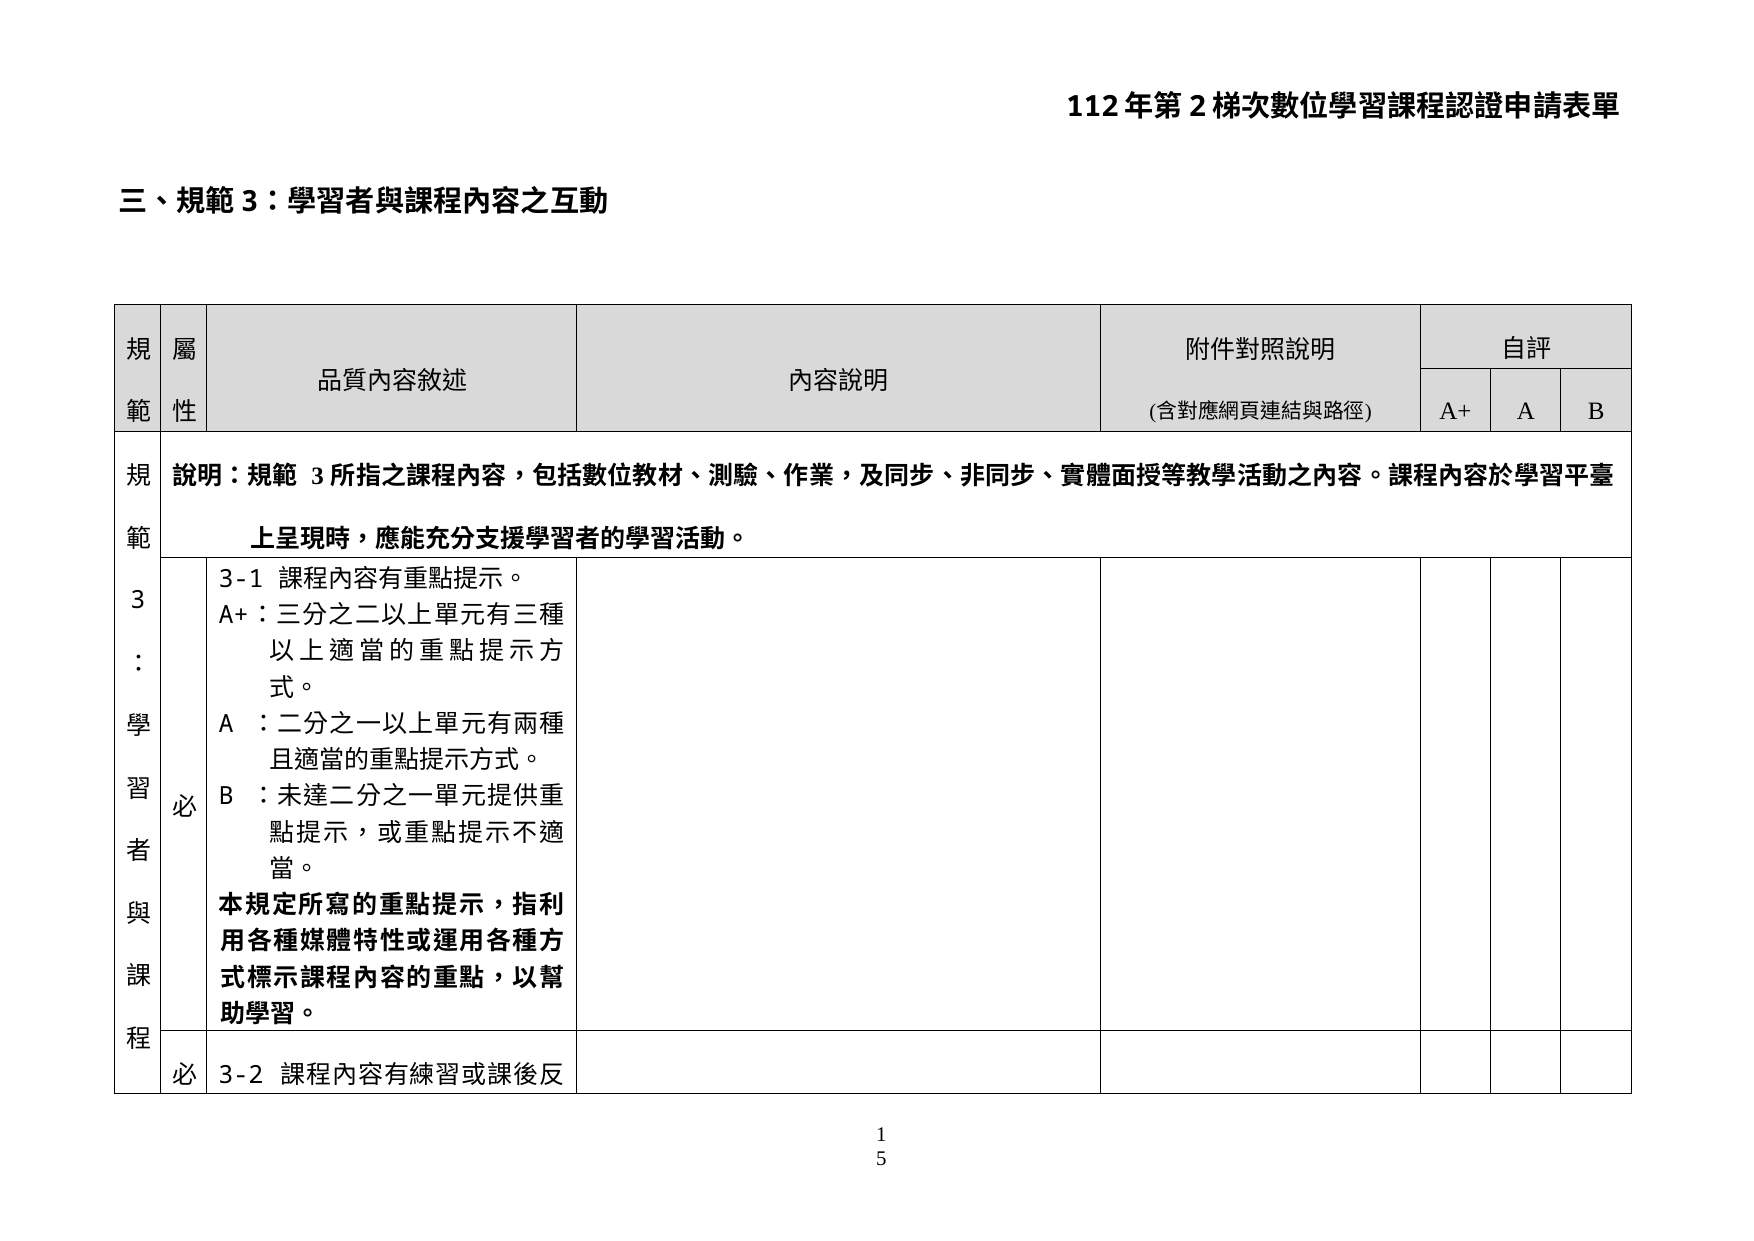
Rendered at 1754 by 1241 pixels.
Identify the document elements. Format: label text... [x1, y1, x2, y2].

table_header 品質內容敘述 [207, 305, 576, 431]
table_header 規範 [115, 305, 160, 431]
table_header 附件對照說明 (含對應網頁連結與路徑) [1101, 305, 1420, 431]
table_cell [1491, 558, 1560, 1029]
table_header 內容說明 [577, 305, 1100, 431]
table_cell 3-2 課程內容有練習或課後反 [207, 1031, 576, 1093]
table_cell [1491, 1031, 1560, 1093]
subtitle 三、規範3：學習者與課程內容之互動 [118, 157, 1636, 219]
table_header 自評 [1421, 305, 1631, 368]
table_cell [1561, 558, 1631, 1029]
table_cell 必 [161, 558, 206, 1029]
table_cell A+ [1421, 369, 1490, 431]
table_cell [1101, 558, 1420, 1029]
table_cell 3-1 課程內容有重點提示。 A+：三分之二以上單元有三種以上適當的重點提示方式。 A ：二分之一以上單元有兩種且適當的重點提示方式。 B ：未達二分之一單元提供重點提示，或重點提示不適當。 本規定所寫的重點提示，指利用各種媒體特性或運用各種方式標示課程內容的重點，以幫助學習。 [207, 558, 576, 1029]
table_cell [1561, 1031, 1631, 1093]
table_cell [1421, 558, 1490, 1029]
table_header 屬性 [161, 305, 206, 431]
table_cell [577, 1031, 1100, 1093]
table_cell 必 [161, 1031, 206, 1093]
table_cell 規範 3 ： 學習者與課程 [115, 432, 160, 1093]
table_cell [577, 558, 1100, 1029]
table_cell A [1491, 369, 1560, 431]
table_cell 說明：規範 3 所指之課程內容，包括數位教材、測驗、作業，及同步、非同步、實體面授等教學活動之內容。課程內容於學習平臺上呈現時，應能充分支援學習者的學習活動。 [161, 432, 1631, 557]
table_cell B [1561, 369, 1631, 431]
table_cell [1421, 1031, 1490, 1093]
table_cell [1101, 1031, 1420, 1093]
